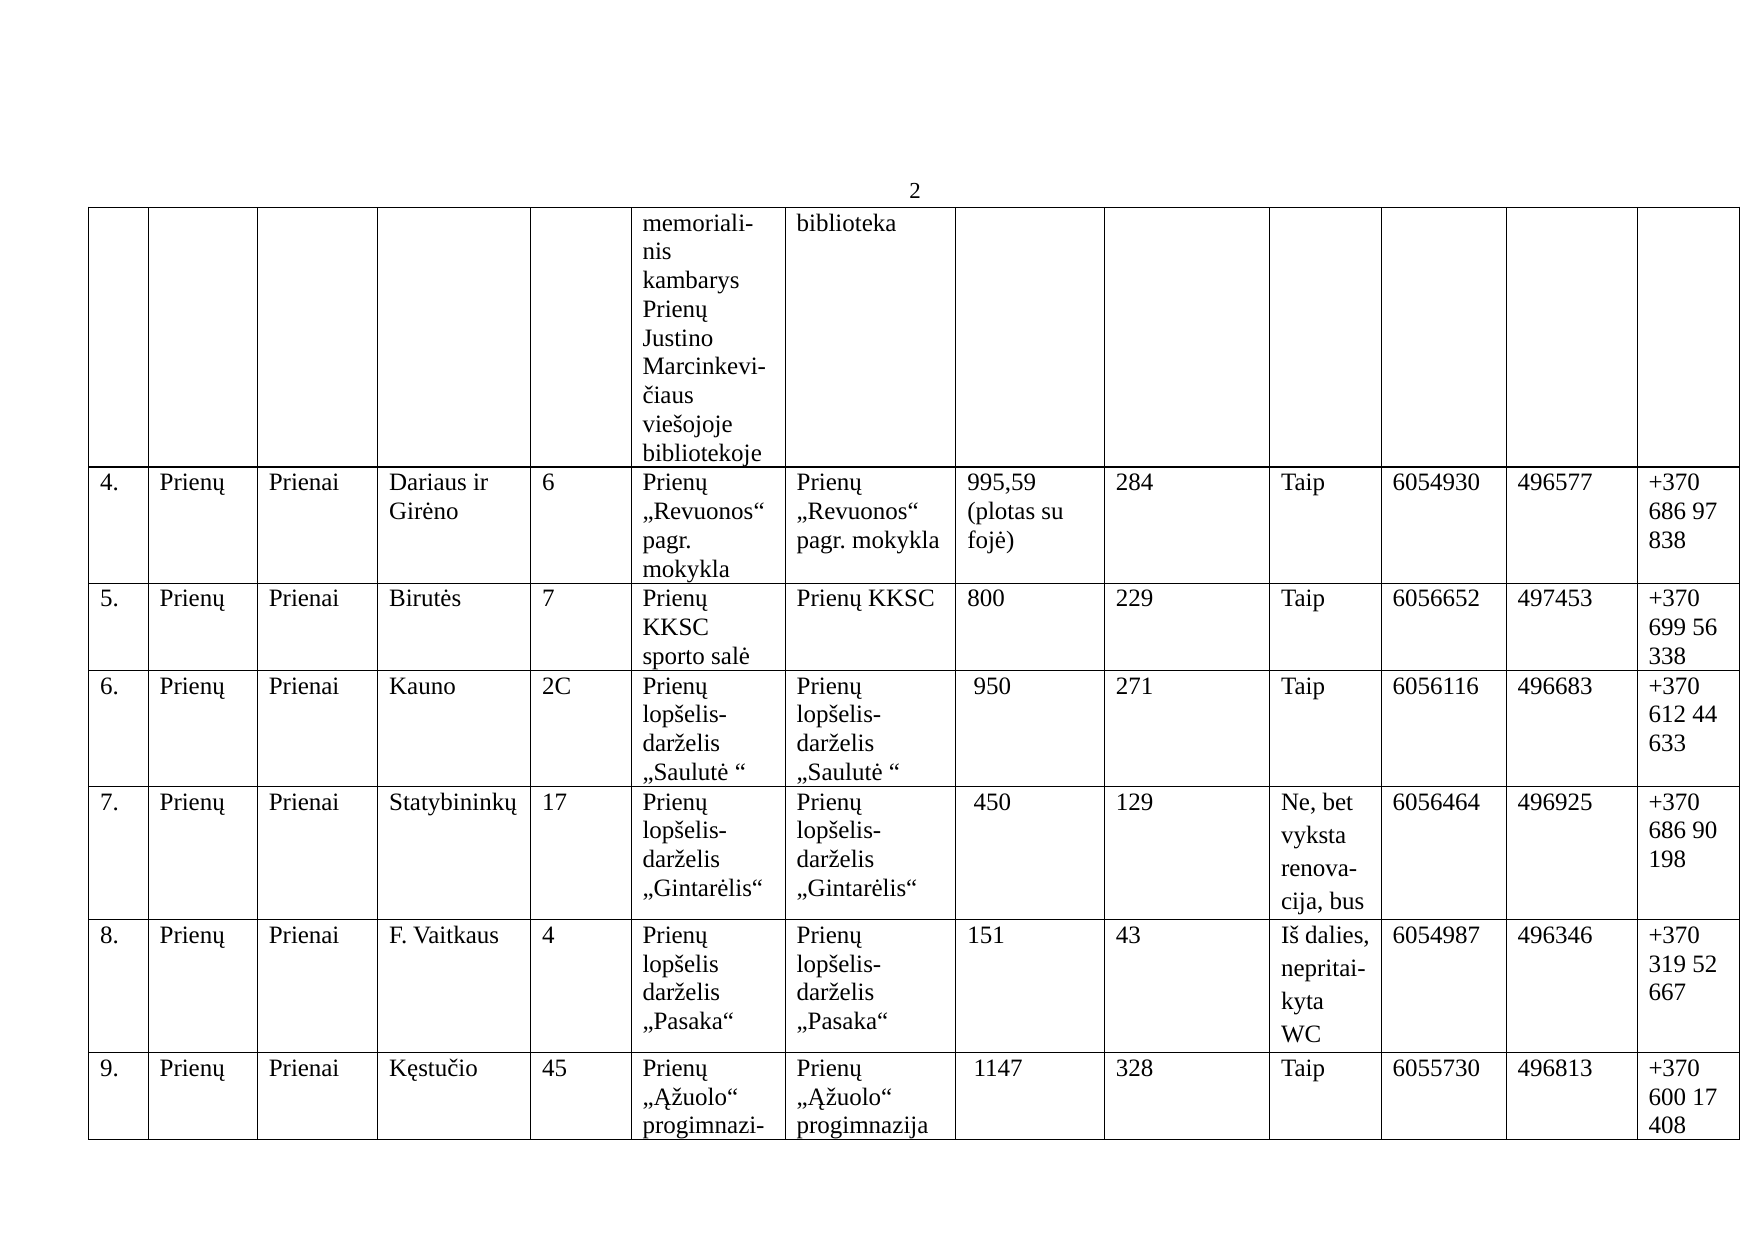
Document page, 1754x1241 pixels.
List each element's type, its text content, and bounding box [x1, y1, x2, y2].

table_cell [531, 208, 631, 466]
table_cell 496577 [1507, 468, 1637, 582]
table_cell 2C [531, 671, 631, 786]
table_cell Ne, bet vyksta renova-cija, bus [1270, 787, 1381, 919]
table_cell 9. [89, 1053, 148, 1139]
table_cell Prienai [258, 671, 377, 786]
table_cell [1638, 208, 1739, 466]
table_cell +370 686 90 198 [1638, 787, 1739, 919]
table_cell [1270, 208, 1381, 466]
table_cell F. Vaitkaus [378, 920, 530, 1052]
table_cell 4 [531, 920, 631, 1052]
table_cell Prienų „Ąžuolo“ progimnazi- [632, 1053, 785, 1139]
table_cell Prienai [258, 584, 377, 670]
table_cell +370 612 44 633 [1638, 671, 1739, 786]
table_cell Birutės [378, 584, 530, 670]
table_cell 6054987 [1382, 920, 1506, 1052]
table_cell +370 600 17 408 [1638, 1053, 1739, 1139]
table_cell 496683 [1507, 671, 1637, 786]
table_cell Prienų [149, 1053, 257, 1139]
table_cell [89, 208, 148, 466]
table_cell Prienų „Revuonos“ pagr. mokykla [632, 468, 785, 582]
table_cell 496813 [1507, 1053, 1637, 1139]
table_cell +370 319 52 667 [1638, 920, 1739, 1052]
table_cell 6054930 [1382, 468, 1506, 582]
table_cell 43 [1105, 920, 1269, 1052]
table_cell 129 [1105, 787, 1269, 919]
table_cell 17 [531, 787, 631, 919]
table_cell 800 [956, 584, 1104, 670]
table_cell 271 [1105, 671, 1269, 786]
table_cell 6. [89, 671, 148, 786]
table_cell Prienai [258, 468, 377, 582]
table_cell Taip [1270, 468, 1381, 582]
table_cell Prienų lopšelis- darželis „Saulutė “ [632, 671, 785, 786]
table_cell +370 686 97 838 [1638, 468, 1739, 582]
table_cell 6056116 [1382, 671, 1506, 786]
table_cell Taip [1270, 1053, 1381, 1139]
table_cell Prienai [258, 920, 377, 1052]
table_cell Iš dalies, nepritai-kyta WC [1270, 920, 1381, 1052]
table_cell [149, 208, 257, 466]
table_cell 284 [1105, 468, 1269, 582]
table_cell Prienų lopšelis- darželis „Gintarėlis“ [632, 787, 785, 919]
table_cell 229 [1105, 584, 1269, 670]
table_cell [1507, 208, 1637, 466]
table_cell Prienų KKSC sporto salė [632, 584, 785, 670]
table_cell Dariaus ir Girėno [378, 468, 530, 582]
table_cell 995,59 (plotas su fojė) [956, 468, 1104, 582]
table_cell Prienų lopšelis- darželis „Pasaka“ [786, 920, 955, 1052]
table_cell biblioteka [786, 208, 955, 466]
table_cell [378, 208, 530, 466]
table_cell [258, 208, 377, 466]
table_cell Kęstučio [378, 1053, 530, 1139]
table_cell 497453 [1507, 584, 1637, 670]
table_cell memoriali-nis kambarys Prienų Justino Marcinkevi-čiaus viešojoje bibliotekoje [632, 208, 785, 466]
table_cell 5. [89, 584, 148, 670]
table_cell 151 [956, 920, 1104, 1052]
table_cell Prienų KKSC [786, 584, 955, 670]
table_cell Prienų lopšelis darželis „Pasaka“ [632, 920, 785, 1052]
table_cell +370 699 56 338 [1638, 584, 1739, 670]
table_cell 7 [531, 584, 631, 670]
table_cell Prienai [258, 787, 377, 919]
table_cell 45 [531, 1053, 631, 1139]
table_cell 496925 [1507, 787, 1637, 919]
table_cell Prienai [258, 1053, 377, 1139]
table_cell 496346 [1507, 920, 1637, 1052]
table_cell Prienų „Ąžuolo“ progimnazija [786, 1053, 955, 1139]
table_cell Prienų [149, 468, 257, 582]
table_cell 8. [89, 920, 148, 1052]
table_cell Prienų [149, 787, 257, 919]
table_cell Prienų „Revuonos“ pagr. mokykla [786, 468, 955, 582]
table_cell Taip [1270, 584, 1381, 670]
table_cell 6 [531, 468, 631, 582]
table_cell 1147 [956, 1053, 1104, 1139]
table_cell 6056652 [1382, 584, 1506, 670]
table_cell Prienų [149, 584, 257, 670]
table_cell Prienų [149, 920, 257, 1052]
table_cell Prienų [149, 671, 257, 786]
table_cell 7. [89, 787, 148, 919]
table_cell Prienų lopšelis- darželis „Saulutė “ [786, 671, 955, 786]
table_cell 6056464 [1382, 787, 1506, 919]
table_cell 328 [1105, 1053, 1269, 1139]
table_cell 950 [956, 671, 1104, 786]
table_cell [1382, 208, 1506, 466]
table_cell Kauno [378, 671, 530, 786]
table_cell Prienų lopšelis- darželis „Gintarėlis“ [786, 787, 955, 919]
table_cell 6055730 [1382, 1053, 1506, 1139]
table_cell [956, 208, 1104, 466]
table_cell 450 [956, 787, 1104, 919]
table_cell Taip [1270, 671, 1381, 786]
table_cell [1105, 208, 1269, 466]
table_cell Statybininkų [378, 787, 530, 919]
table_cell 4. [89, 468, 148, 582]
